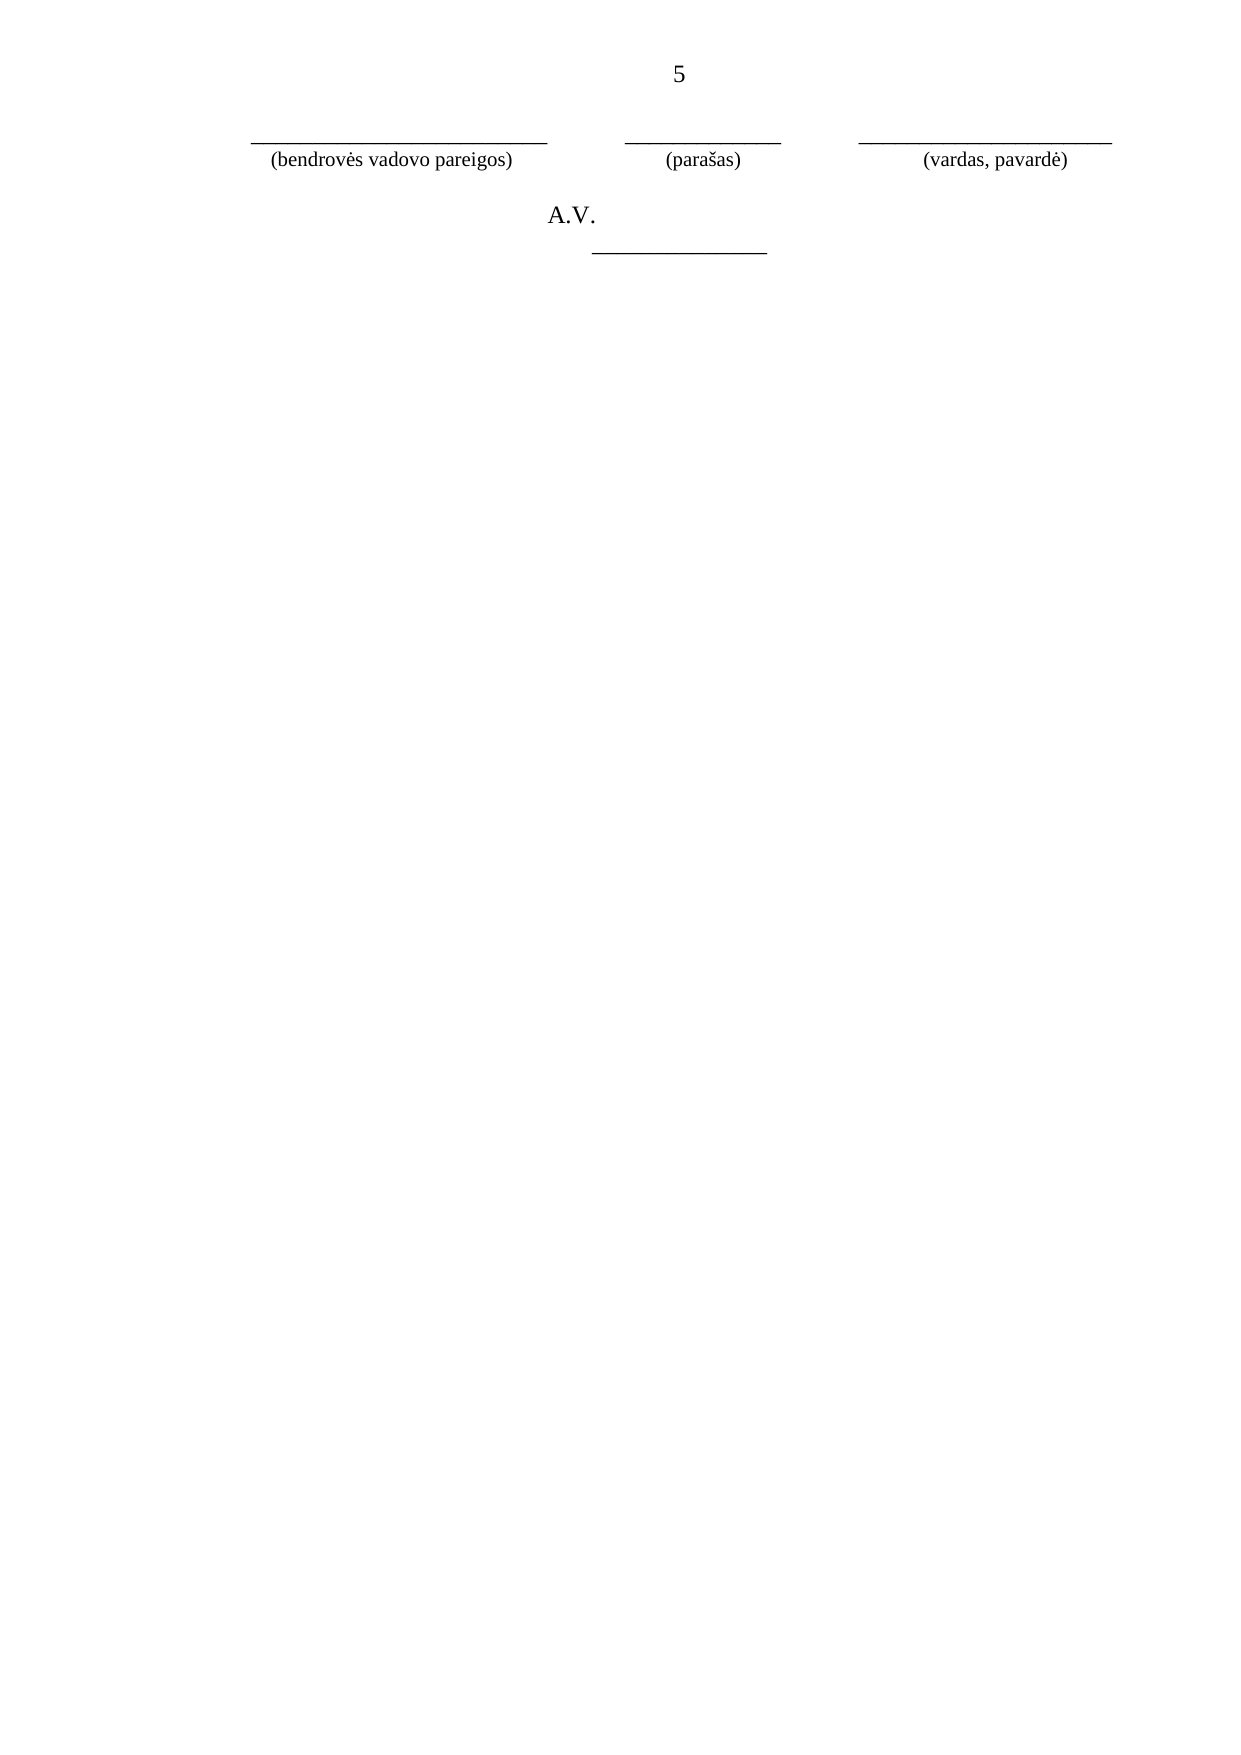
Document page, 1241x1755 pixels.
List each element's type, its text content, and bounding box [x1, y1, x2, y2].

text (bendrovės vadovo pareigos) (parašas) (vardas, pavardė) [177, 147, 1181, 171]
text ______________ [177, 228, 1181, 257]
text A.V. [177, 200, 1181, 228]
